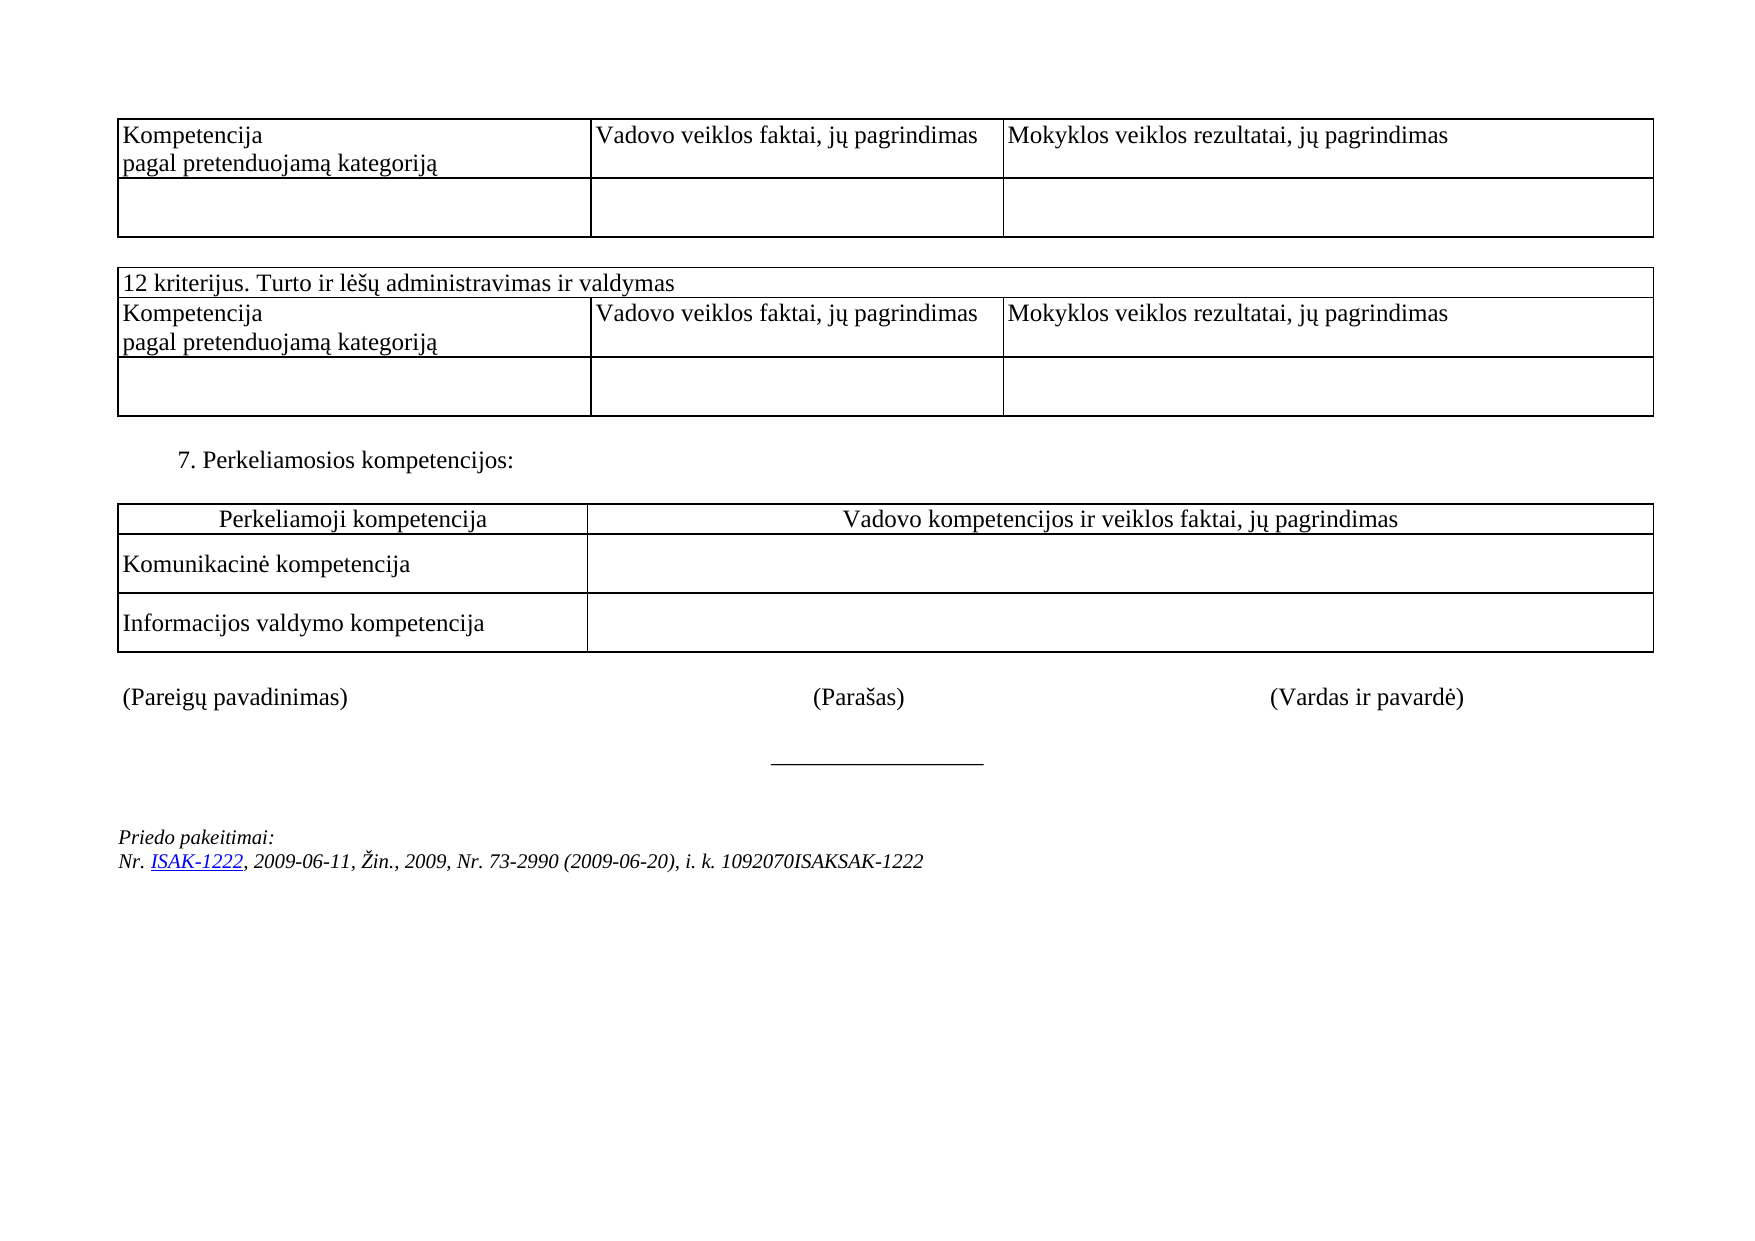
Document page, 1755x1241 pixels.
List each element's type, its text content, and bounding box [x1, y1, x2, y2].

table_cell [118, 238, 1653, 267]
table_cell Mokyklos veiklos rezultatai, jų pagrindimas [1004, 120, 1653, 177]
text Nr. ISAK-1222, 2009-06-11, Žin., 2009, Nr. 73-2990 (2009-06-20), i. k. 1092070ISAKSAK-1222 [118, 849, 1636, 873]
table_cell Kompetencija pagal pretenduojamą kategoriją [119, 120, 590, 177]
table_header Perkeliamoji kompetencija [119, 505, 587, 533]
table_cell Komunikacinė kompetencija [119, 535, 587, 592]
table_cell Mokyklos veiklos rezultatai, jų pagrindimas [1004, 298, 1653, 356]
table_cell Kompetencija pagal pretenduojamą kategoriją [119, 298, 590, 356]
table_cell [119, 358, 590, 415]
table_header (Vardas ir pavardė) [1080, 682, 1653, 710]
table_cell [588, 535, 1653, 592]
table_cell [588, 594, 1653, 651]
table_cell [1004, 179, 1653, 236]
text 7. Perkeliamosios kompetencijos: [118, 445, 1636, 474]
table_cell Vadovo veiklos faktai, jų pagrindimas [592, 298, 1003, 356]
table_cell 12 kriterijus. Turto ir lėšų administravimas ir valdymas [119, 268, 1653, 297]
table_cell [119, 179, 590, 236]
table_cell [592, 358, 1003, 415]
text Priedo pakeitimai: [118, 825, 1636, 849]
table_cell Informacijos valdymo kompetencija [119, 594, 587, 651]
table_header (Pareigų pavadinimas) [118, 682, 637, 710]
table_cell [592, 179, 1003, 236]
table_cell [1004, 358, 1653, 415]
table_header (Parašas) [637, 682, 1080, 710]
text _________________ [118, 739, 1636, 768]
table_header Vadovo kompetencijos ir veiklos faktai, jų pagrindimas [588, 505, 1653, 533]
table_cell Vadovo veiklos faktai, jų pagrindimas [592, 120, 1003, 177]
